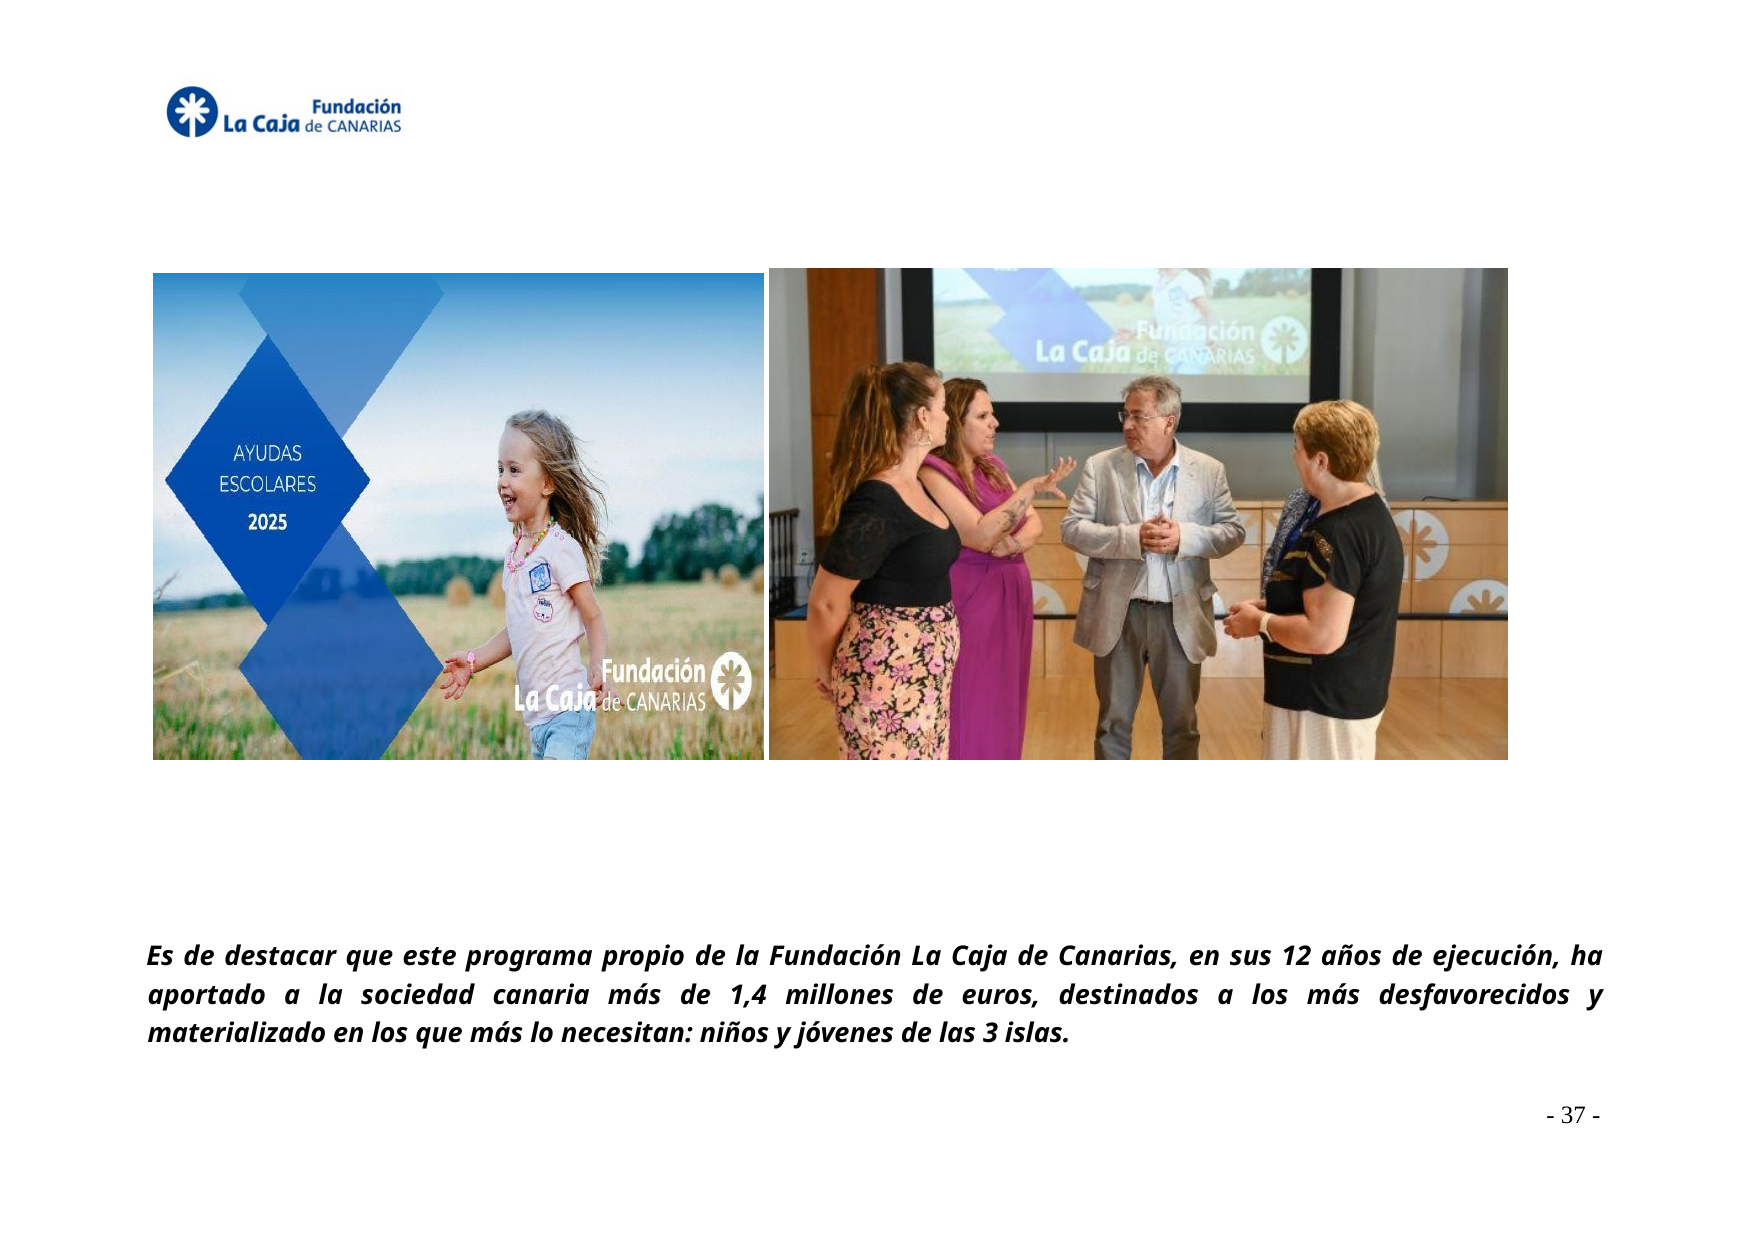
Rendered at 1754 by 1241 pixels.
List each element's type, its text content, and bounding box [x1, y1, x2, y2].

text Es de destacar que este programa propio de la Fundación La Caja de Canarias, en sus 12 años de ejecución, ha aportado a la sociedad canaria más de 1,4 millones de euros, destinados a los más desfavorecidos y materializado en los que más lo necesitan: niños y jóvenes de las 3 islas. [146, 937, 1608, 1050]
